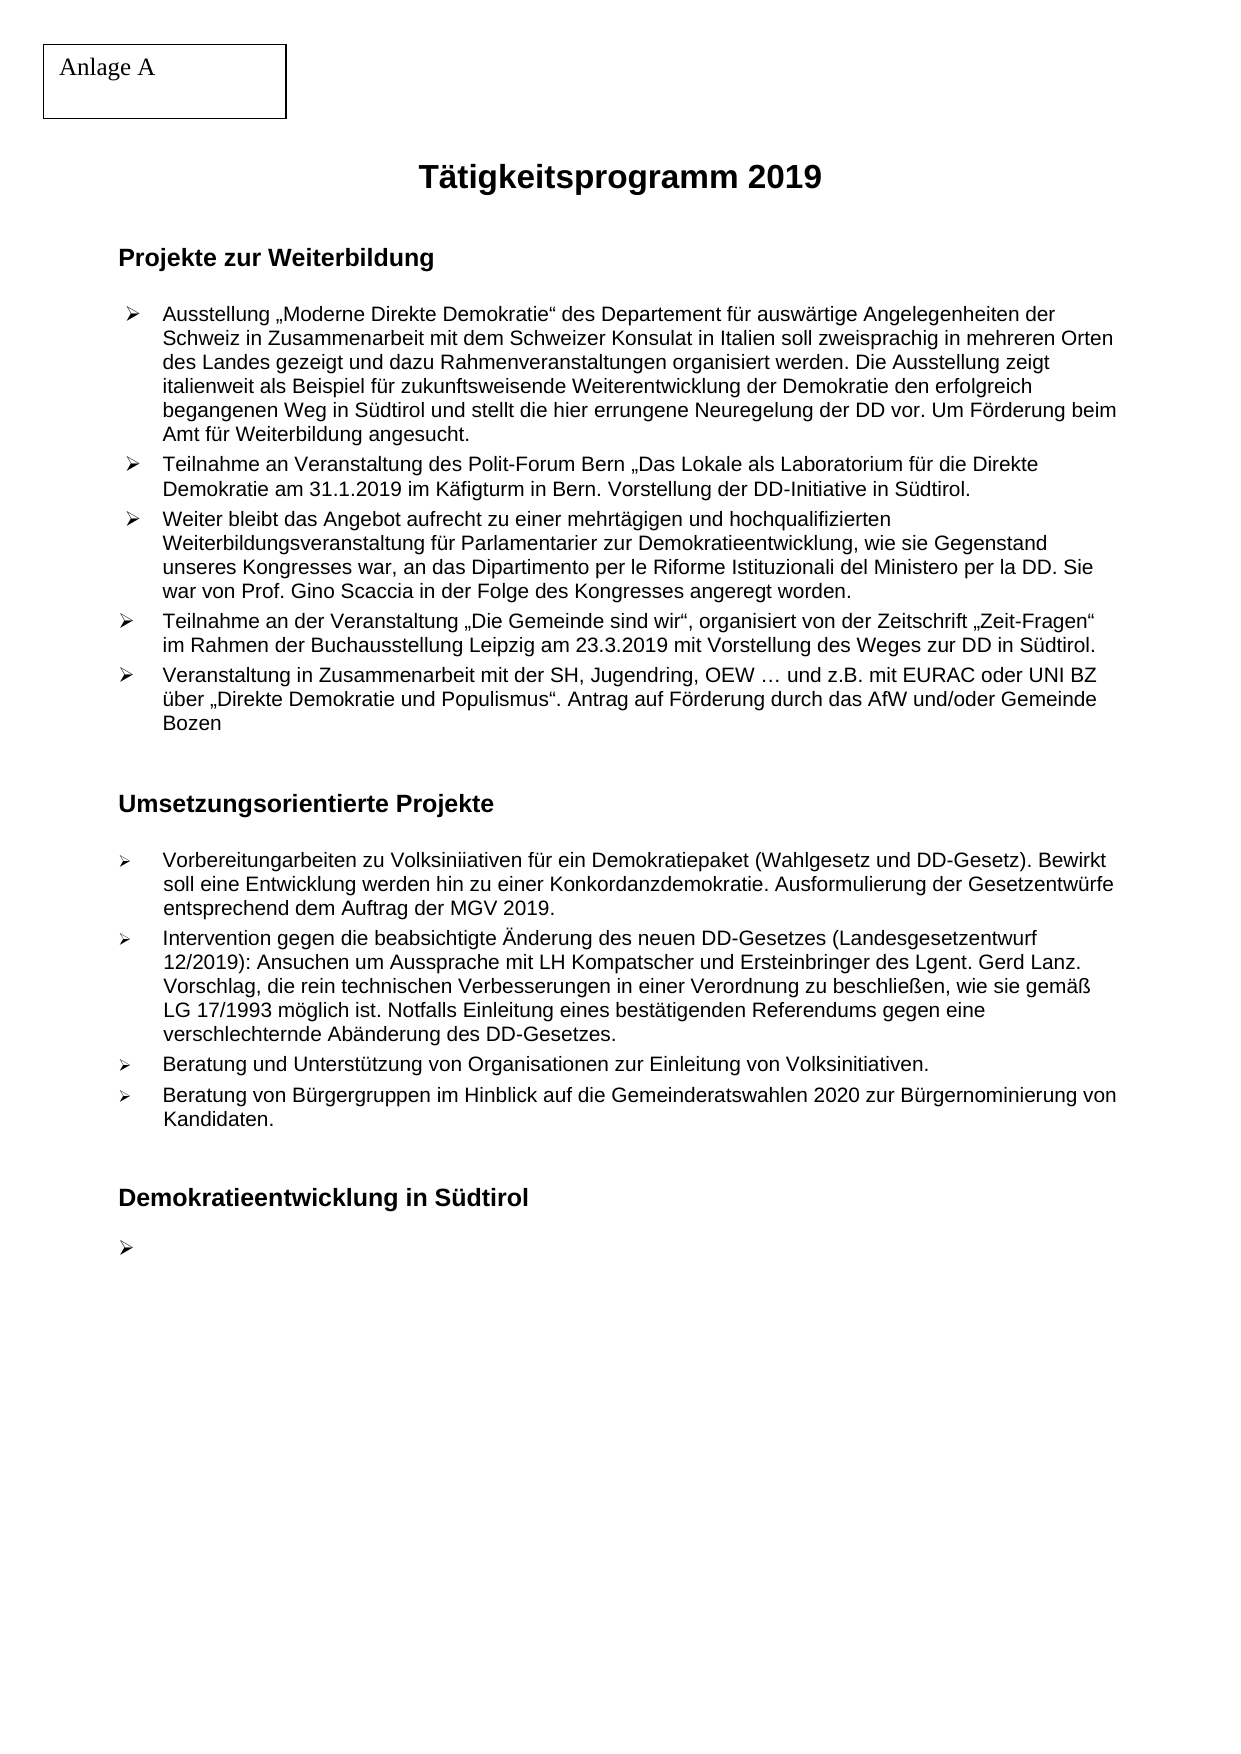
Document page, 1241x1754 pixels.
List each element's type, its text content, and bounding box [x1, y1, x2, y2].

list Vorbereitungarbeiten zu Volksiniiativen für ein Demokratiepaket (Wahlgesetz und DD-Gesetz). Bewirkt soll eine Entwicklung werden hin zu einer Konkordanzdemokratie. Ausformulierung der Gesetzentwürfe entsprechend dem Auftrag der MGV 2019. [118, 848, 1122, 920]
list Beratung von Bürgergruppen im Hinblick auf die Gemeinderatswahlen 2020 zur Bürgernominierung von Kandidaten. [118, 1082, 1122, 1130]
list Ausstellung „Moderne Direkte Demokratie“ des Departement für auswärtige Angelegenheiten der Schweiz in Zusammenarbeit mit dem Schweizer Konsulat in Italien soll zweisprachig in mehreren Orten des Landes gezeigt und dazu Rahmenveranstaltungen organisiert werden. Die Ausstellung zeigt italienweit als Beispiel für zukunftsweisende Weiterentwicklung der Demokratie den erfolgreich begangenen Weg in Südtirol und stellt die hier errungene Neuregelung der DD vor. Um Förderung beim Amt für Weiterbildung angesucht. [124, 302, 1122, 446]
subtitle Anlage A [59, 52, 271, 81]
title Tätigkeitsprogramm 2019 [118, 157, 1122, 195]
list Teilnahme an der Veranstaltung „Die Gemeinde sind wir“, organisiert von der Zeitschrift „Zeit-Fragen“ im Rahmen der Buchausstellung Leipzig am 23.3.2019 mit Vorstellung des Weges zur DD in Südtirol. [118, 609, 1122, 657]
subtitle Demokratieentwicklung in Südtirol [118, 1183, 1122, 1212]
subtitle Projekte zur Weiterbildung [118, 243, 1122, 272]
list Beratung und Unterstützung von Organisationen zur Einleitung von Volksinitiativen. [118, 1052, 1122, 1076]
subtitle Umsetzungsorientierte Projekte [118, 789, 1122, 818]
list Teilnahme an Veranstaltung des Polit-Forum Bern „Das Lokale als Laboratorium für die Direkte Demokratie am 31.1.2019 im Käfigturm in Bern. Vorstellung der DD-Initiative in Südtirol. [124, 452, 1122, 500]
list Weiter bleibt das Angebot aufrecht zu einer mehrtägigen und hochqualifizierten Weiterbildungsveranstaltung für Parlamentarier zur Demokratieentwicklung, wie sie Gegenstand unseres Kongresses war, an das Dipartimento per le Riforme Istituzionali del Ministero per la DD. Sie war von Prof. Gino Scaccia in der Folge des Kongresses angeregt worden. [124, 507, 1122, 602]
list Intervention gegen die beabsichtigte Änderung des neuen DD-Gesetzes (Landesgesetzentwurf 12/2019): Ansuchen um Aussprache mit LH Kompatscher und Ersteinbringer des Lgent. Gerd Lanz. Vorschlag, die rein technischen Verbesserungen in einer Verordnung zu beschließen, wie sie gemäß LG 17/1993 möglich ist. Notfalls Einleitung eines bestätigenden Referendums gegen eine verschlechternde Abänderung des DD-Gesetzes. [118, 926, 1122, 1046]
list Veranstaltung in Zusammenarbeit mit der SH, Jugendring, OEW … und z.B. mit EURAC oder UNI BZ über „Direkte Demokratie und Populismus“. Antrag auf Förderung durch das AfW und/oder Gemeinde Bozen [118, 663, 1122, 735]
